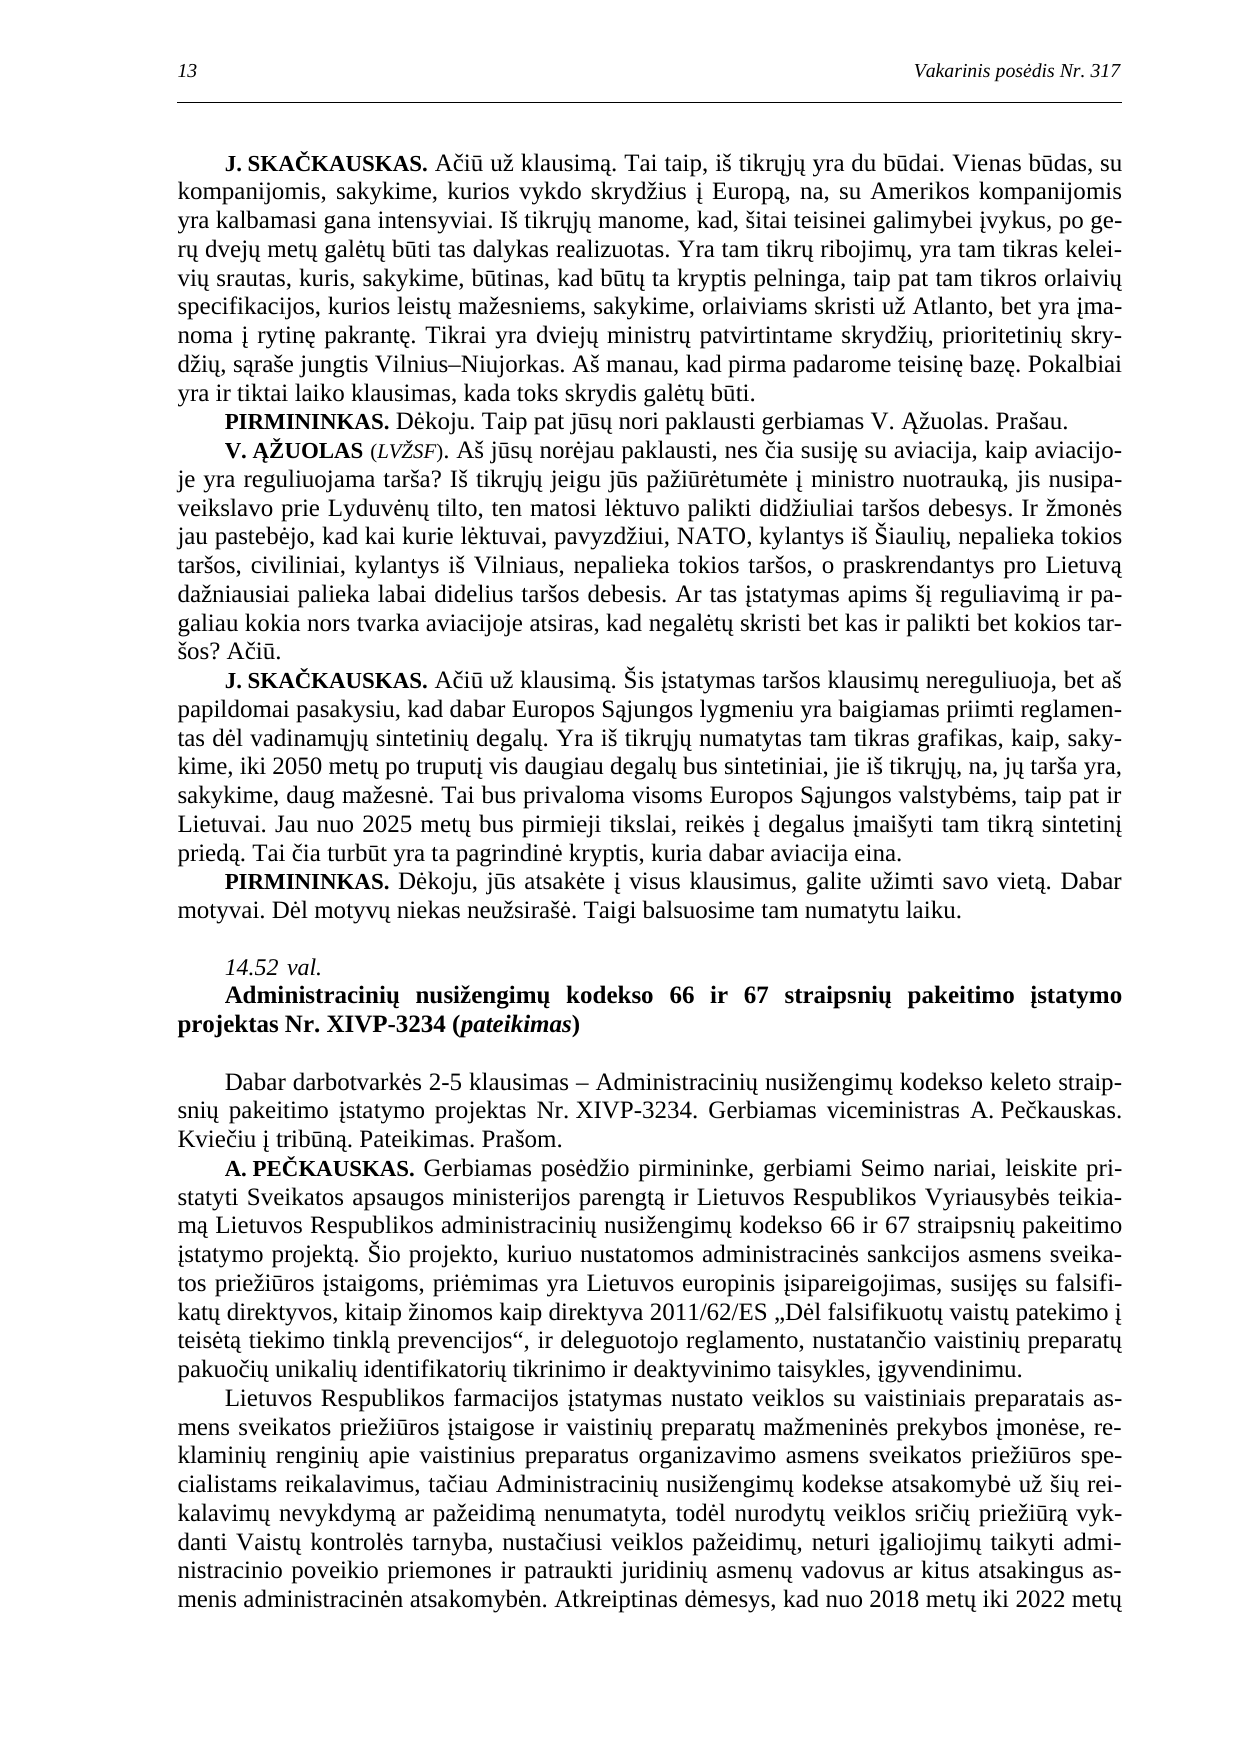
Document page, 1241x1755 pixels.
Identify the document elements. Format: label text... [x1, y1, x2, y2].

text Lie­tu­vos Res­pub­li­kos far­ma­ci­jos įsta­ty­mas nu­sta­to veik­los su vais­ti­niais pre­pa­ra­tais as­mens svei­ka­tos prie­žiū­ros įstai­go­se ir vais­ti­nių pre­pa­ra­tų maž­me­ni­nės pre­ky­bos įmo­nė­se, re­kla­mi­nių ren­gi­nių apie vais­ti­nius pre­pa­ra­tus or­ga­ni­za­vi­mo as­mens svei­ka­tos prie­žiū­ros spe­cia­lis­tams rei­ka­la­vi­mus, ta­čiau Ad­mi­nist­ra­ci­nių nu­si­žen­gi­mų ko­dek­se at­sa­ko­my­bė už šių rei­ka­la­vi­mų ne­vyk­dy­mą ar pa­žei­di­mą ne­nu­ma­ty­ta, to­dėl nu­ro­dy­tų veik­los sri­čių prie­žiū­rą vyk­dan­ti Vais­tų kon­tro­lės tar­ny­ba, nu­sta­čiu­si veik­los pa­žei­di­mų, ne­tu­ri įga­lio­ji­mų tai­ky­ti ad­mi­nist­ra­ci­nio po­vei­kio prie­mo­nes ir pa­trauk­ti ju­ri­di­nių as­me­nų va­do­vus ar ki­tus at­sa­kin­gus as­me­nis ad­mi­nist­ra­ci­nėn at­sa­ko­my­bėn. At­kreip­ti­nas dė­me­sys, kad nuo 2018 me­tų iki 2022 me­tų [177, 1383, 1122, 1613]
text 14.52 val. [224, 953, 1122, 980]
text PIRMININKAS. Dė­ko­ju. Taip pat jū­sų no­ri pa­klaus­ti ger­bia­mas V. Ąžuo­las. Pra­šau. [177, 406, 1122, 435]
text J. SKAČKAUSKAS. Ačiū už klau­si­mą. Šis įsta­ty­mas tar­šos klau­si­mų ne­re­gu­liuo­ja, bet aš pa­pil­do­mai pa­sa­ky­siu, kad da­bar Eu­ro­pos Są­jun­gos lyg­me­niu yra bai­gia­mas pri­im­ti reg­la­men­tas dėl va­di­na­mų­jų sin­te­ti­nių de­ga­lų. Yra iš tik­rų­jų nu­ma­ty­tas tam tik­ras gra­fi­kas, kaip, sa­ky­ki­me, iki 2050 me­tų po tru­pu­tį vis dau­giau de­ga­lų bus sin­te­ti­niai, jie iš tik­rų­jų, na, jų tar­ša yra, sa­ky­ki­me, daug ma­žes­nė. Tai bus pri­va­lo­ma vi­soms Eu­ro­pos Są­jun­gos vals­ty­bėms, taip pat ir Lie­tu­vai. Jau nuo 2025 me­tų bus pir­mie­ji tiks­lai, rei­kės į de­ga­lus įmai­šy­ti tam tik­rą sin­te­ti­nį prie­dą. Tai čia tur­būt yra ta pa­grin­di­nė kryp­tis, ku­ria da­bar avia­ci­ja ei­na. [177, 665, 1122, 866]
text V. ĄŽUOLAS (LVŽSF). Aš jū­sų no­rė­jau pa­klaus­ti, nes čia su­si­ję su avia­ci­ja, kaip avia­ci­jo­je yra re­gu­liuo­ja­ma tar­ša? Iš tik­rų­jų jei­gu jūs pa­žiū­rė­tu­mė­te į mi­nist­ro nuo­trau­ką, jis nu­si­pa­veiks­la­vo prie Ly­du­vė­nų til­to, ten ma­to­si lėk­tu­vo pa­lik­ti di­džiu­liai tar­šos de­be­sys. Ir žmo­nės jau pa­ste­bė­jo, kad kai ku­rie lėk­tu­vai, pa­vyz­džiui, NATO, ky­lan­tys iš Šiau­lių, ne­pa­lie­ka to­kios tar­šos, ci­vi­li­niai, ky­lan­tys iš Vil­niaus, ne­pa­lie­ka to­kios tar­šos, o pra­skren­dan­tys pro Lie­tu­vą daž­niau­siai pa­lie­ka la­bai di­de­lius tar­šos de­be­sis. Ar tas įsta­ty­mas apims šį re­gu­lia­vi­mą ir pa­ga­liau ko­kia nors tvar­ka avia­ci­jo­je at­si­ras, kad ne­ga­lė­tų skris­ti bet kas ir pa­lik­ti bet ko­kios tar­šos? Ačiū. [177, 435, 1122, 665]
text Ad­mi­nist­ra­ci­nių nu­si­žen­gi­mų ko­dek­so 66 ir 67 straips­nių pa­kei­ti­mo įsta­ty­mo projek­tas Nr. XIVP-3234 (pa­tei­ki­mas) [177, 980, 1122, 1038]
text J. SKAČKAUSKAS. Ačiū už klau­si­mą. Tai taip, iš tik­rų­jų yra du bū­dai. Vie­nas bū­das, su kom­pa­ni­jo­mis, sa­ky­ki­me, ku­rios vyk­do skry­džius į Eu­ro­pą, na, su Ame­ri­kos kom­pa­ni­jo­mis yra kal­ba­ma­si ga­na in­ten­sy­viai. Iš tik­rų­jų ma­no­me, kad, ši­tai tei­si­nei ga­li­my­bei įvy­kus, po ge­rų dve­jų me­tų ga­lė­tų bū­ti tas da­ly­kas re­a­li­zuo­tas. Yra tam tik­rų ri­bo­ji­mų, yra tam tik­ras ke­lei­vių srau­tas, ku­ris, sa­ky­ki­me, bū­ti­nas, kad bū­tų ta kryp­tis pel­nin­ga, taip pat tam tik­ros or­lai­vių spe­ci­fi­ka­ci­jos, ku­rios leis­tų ma­žes­niems, sa­ky­ki­me, or­lai­viams skris­ti už At­lan­to, bet yra įma­no­ma į ry­ti­nę pa­kran­tę. Tik­rai yra dvie­jų mi­nist­rų pa­tvir­tin­ta­me skry­džių, pri­ori­te­ti­nių skry­džių, są­ra­še jung­tis Vilnius–Niujorkas. Aš ma­nau, kad pir­ma pa­da­ro­me tei­si­nę ba­zę. Po­kal­biai yra ir tik­tai lai­ko klau­si­mas, ka­da toks skry­dis ga­lė­tų bū­ti. [177, 148, 1122, 406]
text Da­bar dar­bo­tvarkės 2-5 klau­si­mas – Ad­mi­nist­ra­ci­nių nu­si­žen­gi­mų ko­dek­so ke­le­to straip­s­nių pa­kei­ti­mo įsta­ty­mo pro­jek­tas Nr. XIVP-3234. Ger­bia­mas vi­ce­mi­nist­ras A. Peč­kaus­kas. Kvie­čiu į tri­bū­ną. Pa­tei­ki­mas. Pra­šom. [177, 1067, 1122, 1153]
text A. PEČKAUSKAS. Ger­bia­mas po­sė­džio pir­mi­nin­ke, ger­bia­mi Sei­mo na­riai, leis­ki­te pri­sta­ty­ti Svei­ka­tos ap­sau­gos mi­nis­te­ri­jos pa­reng­tą ir Lie­tu­vos Res­pub­li­kos Vy­riau­sy­bės tei­kia­mą Lie­tu­vos Res­pub­li­kos ad­mi­nist­ra­ci­nių nu­si­žen­gi­mų ko­dek­so 66 ir 67 straips­nių pa­kei­ti­mo įsta­ty­mo pro­jek­tą. Šio pro­jek­to, ku­riuo nu­sta­to­mos ad­mi­nist­ra­ci­nės sank­ci­jos as­mens svei­ka­tos prie­žiū­ros įstai­goms, pri­ėmi­mas yra Lie­tu­vos eu­ro­pi­nis įsi­pa­rei­go­ji­mas, su­si­jęs su fal­si­fi­ka­tų di­rek­ty­vos, ki­taip ži­no­mos kaip di­rek­ty­va 2011/62/ES „Dėl fal­si­fi­kuo­tų vais­tų pa­te­ki­mo į tei­sė­tą tie­ki­mo tin­klą pre­ven­ci­jos“, ir de­le­guo­to­jo reg­la­men­to, nu­sta­tan­čio vais­ti­nių pre­pa­ra­tų pa­kuo­čių uni­ka­lių iden­ti­fi­ka­to­rių tik­ri­ni­mo ir de­ak­ty­vi­ni­mo tai­syk­les, įgy­ven­di­ni­mu. [177, 1153, 1122, 1383]
text PIRMININKAS. Dė­ko­ju, jūs at­sa­kė­te į vi­sus klau­si­mus, ga­li­te už­im­ti sa­vo vie­tą. Da­bar mo­ty­vai. Dėl mo­ty­vų nie­kas ne­už­si­ra­šė. Tai­gi bal­suo­si­me tam nu­ma­ty­tu lai­ku. [177, 866, 1122, 924]
